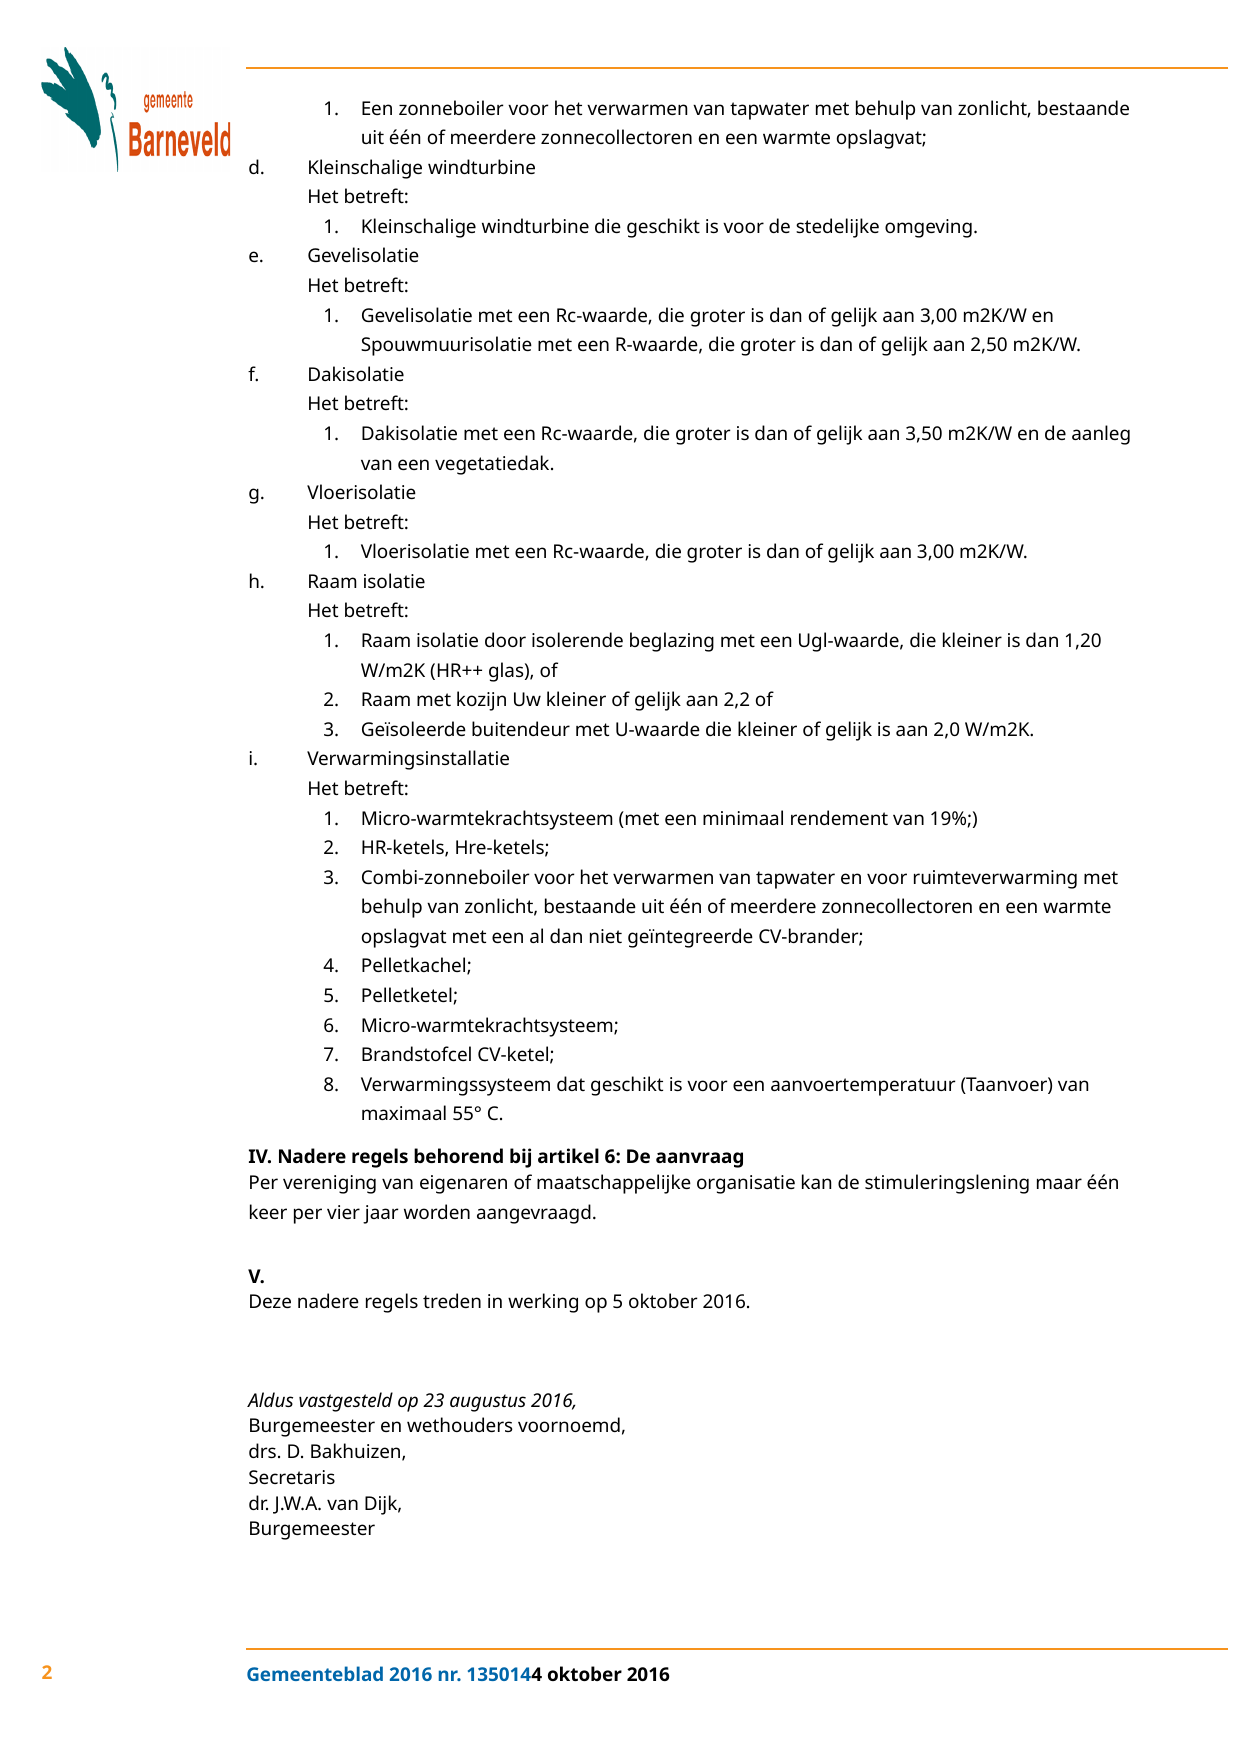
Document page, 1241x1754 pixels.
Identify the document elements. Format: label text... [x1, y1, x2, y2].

list Dakisolatie [248, 361, 1152, 387]
list Combi-zonneboiler voor het verwarmen van tapwater en voor ruimteverwarming met behulp van zonlicht, bestaande uit één of meerdere zonnecollectoren en een warmte opslagvat met een al dan niet geïntegreerde CV-brander; [323, 864, 1152, 949]
picture [41, 47, 231, 172]
list Het betreft: [248, 391, 1152, 416]
list Verwarmingsinstallatie [248, 746, 1152, 771]
list Vloerisolatie [248, 479, 1152, 505]
text Aldus vastgesteld op 23 augustus 2016, [248, 1387, 1152, 1413]
text V. [248, 1263, 1152, 1289]
list Gevelisolatie met een Rc-waarde, die groter is dan of gelijk aan 3,00 m2K/W en Spouwmuurisolatie met een R-waarde, die groter is dan of gelijk aan 2,50 m2K/W. [323, 302, 1152, 357]
text Secretaris [248, 1464, 1152, 1490]
text Burgemeester [248, 1516, 1152, 1541]
list Het betreft: [248, 272, 1152, 298]
text Burgemeester en wethouders voornoemd, [248, 1413, 1152, 1438]
list Dakisolatie met een Rc-waarde, die groter is dan of gelijk aan 3,50 m2K/W en de aanleg van een vegetatiedak. [323, 420, 1152, 476]
text Deze nadere regels treden in werking op 5 oktober 2016. [248, 1289, 1152, 1314]
list Het betreft: [248, 509, 1152, 535]
list Pelletketel; [323, 982, 1152, 1008]
text drs. D. Bakhuizen, [248, 1438, 1152, 1464]
list Brandstofcel CV-ketel; [323, 1041, 1152, 1067]
list Het betreft: [248, 183, 1152, 209]
text dr. J.W.A. van Dijk, [248, 1490, 1152, 1516]
list Raam isolatie door isolerende beglazing met een Ugl-waarde, die kleiner is dan 1,20 W/m2K (HR++ glas), of [323, 627, 1152, 683]
list Het betreft: [248, 775, 1152, 801]
text IV. Nadere regels behorend bij artikel 6: De aanvraag [248, 1144, 1152, 1169]
list Verwarmingssysteem dat geschikt is voor een aanvoertemperatuur (Taanvoer) van maximaal 55° C. [323, 1071, 1152, 1126]
list Raam met kozijn Uw kleiner of gelijk aan 2,2 of [323, 686, 1152, 712]
list Vloerisolatie met een Rc-waarde, die groter is dan of gelijk aan 3,00 m2K/W. [323, 538, 1152, 564]
list Pelletkachel; [323, 953, 1152, 978]
list Micro-warmtekrachtsysteem; [323, 1012, 1152, 1038]
list HR-ketels, Hre-ketels; [323, 834, 1152, 860]
list Het betreft: [248, 598, 1152, 623]
list Raam isolatie [248, 568, 1152, 594]
list Micro-warmtekrachtsysteem (met een minimaal rendement van 19%;) [323, 805, 1152, 831]
list Een zonneboiler voor het verwarmen van tapwater met behulp van zonlicht, bestaande uit één of meerdere zonnecollectoren en een warmte opslagvat; [323, 95, 1152, 150]
list Gevelisolatie [248, 243, 1152, 268]
text Per vereniging van eigenaren of maatschappelijke organisatie kan de stimuleringslening maar één keer per vier jaar worden aangevraagd. [248, 1169, 1152, 1225]
list Kleinschalige windturbine [248, 154, 1152, 180]
list Geïsoleerde buitendeur met U-waarde die kleiner of gelijk is aan 2,0 W/m2K. [323, 716, 1152, 742]
list Kleinschalige windturbine die geschikt is voor de stedelijke omgeving. [323, 213, 1152, 239]
